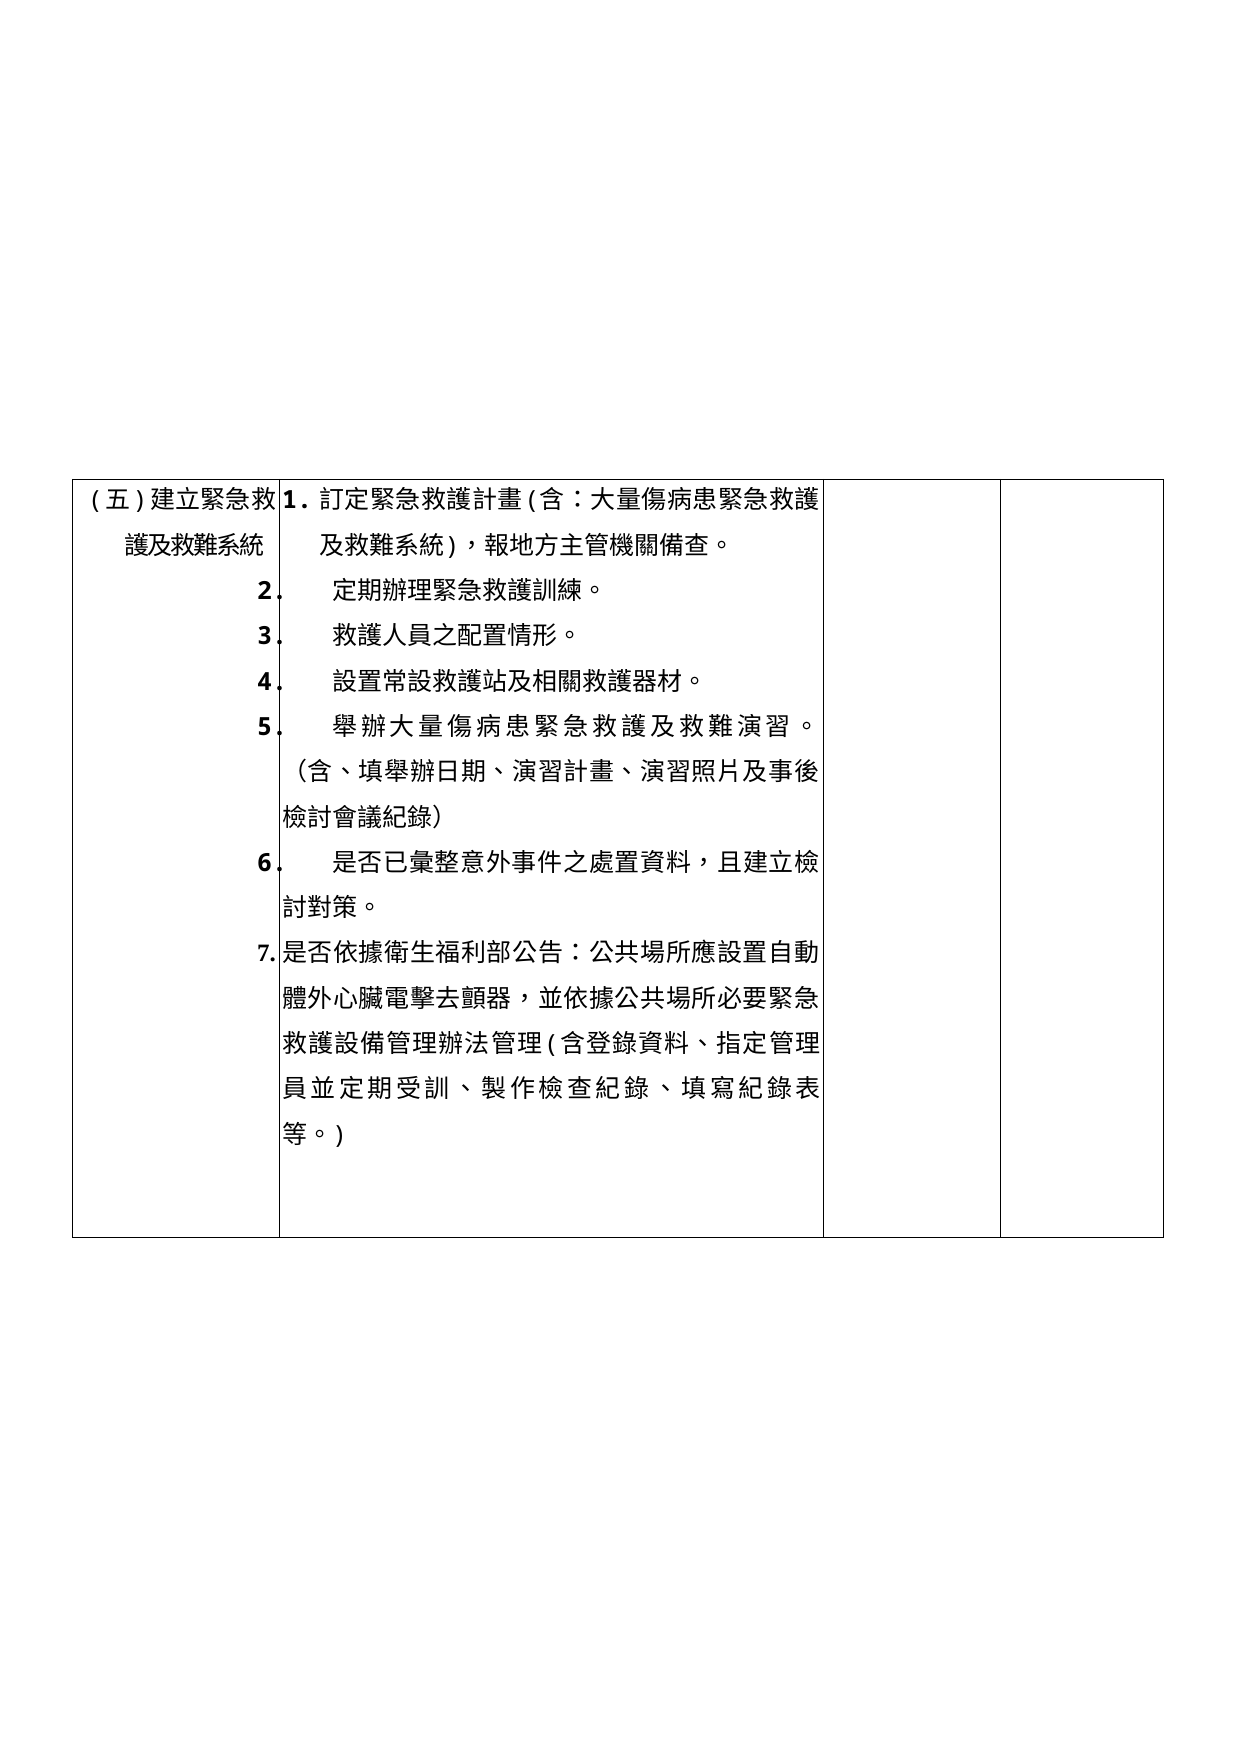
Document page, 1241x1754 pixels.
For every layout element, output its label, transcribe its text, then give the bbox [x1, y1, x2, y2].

table_cell 訂定緊急救護計畫(含：大量傷病患緊急救護及救難系統)，報地方主管機關備查。 定期辦理緊急救護訓練。 救護人員之配置情形。 設置常設救護站及相關救護器材。 舉辦大量傷病患緊急救護及救難演習。（含、填舉辦日期、演習計畫、演習照片及事後檢討會議紀錄） 是否已彙整意外事件之處置資料，且建立檢討對策。 是否依據衛生福利部公告：公共場所應設置自動體外心臟電擊去顫器，並依據公共場所必要緊急救護設備管理辦法管理(含登錄資料、指定管理員並定期受訓、製作檢查紀錄、填寫紀錄表等。) [280, 480, 823, 1237]
table_cell (五)建立緊急救護及救難系統 [73, 480, 279, 1237]
table_cell [1001, 480, 1163, 1237]
table_cell [824, 480, 1000, 1237]
